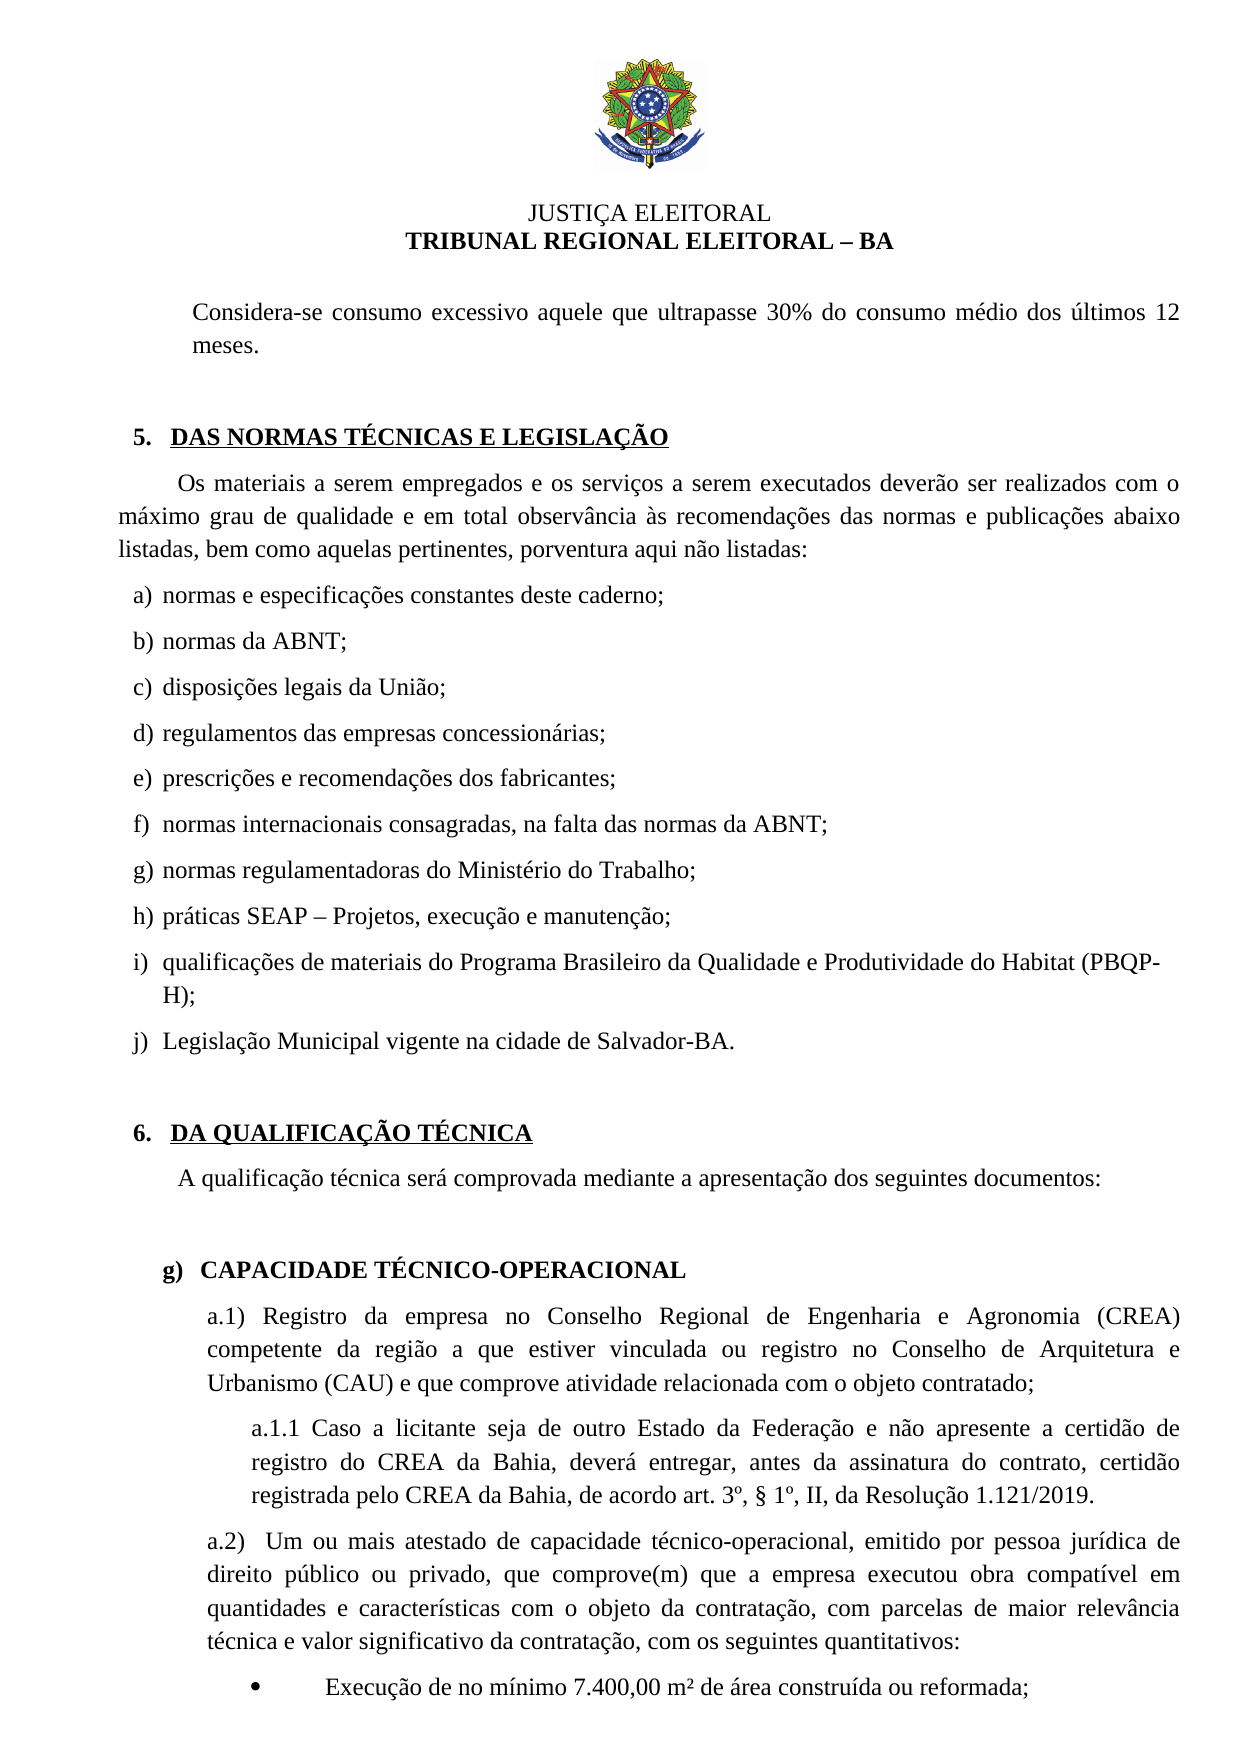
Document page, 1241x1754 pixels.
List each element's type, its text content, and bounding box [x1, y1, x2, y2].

text A qualificação técnica será comprovada mediante a apresentação dos seguintes documentos: [118, 1160, 1181, 1193]
list disposições legais da União; [133, 668, 1181, 702]
text Os materiais a serem empregados e os serviços a serem executados deverão ser realizados com o máximo grau de qualidade e em total observância às recomendações das normas e publicações abaixo listadas, bem como aquelas pertinentes, porventura aqui não listadas: [118, 464, 1181, 564]
list Considera-se consumo excessivo aquele que ultrapasse 30% do consumo médio dos últimos 12 meses. [133, 293, 1181, 360]
list Execução de no mínimo 7.400,00 m² de área construída ou reformada; [251, 1668, 1181, 1702]
text a.1.1 Caso a licitante seja de outro Estado da Federação e não apresente a certidão de registro do CREA da Bahia, deverá entregar, antes da assinatura do contrato, certidão registrada pelo CREA da Bahia, de acordo art. 3º, § 1º, II, da Resolução 1.121/2019. [251, 1410, 1181, 1510]
list prescrições e recomendações dos fabricantes; [133, 760, 1181, 793]
list normas regulamentadoras do Ministério do Trabalho; [133, 852, 1181, 885]
text a.2) Um ou mais atestado de capacidade técnico-operacional, emitido por pessoa jurídica de direito público ou privado, que comprove(m) que a empresa executou obra compatível em quantidades e características com o objeto da contratação, com parcelas de maior relevância técnica e valor significativo da contratação, com os seguintes quantitativos: [207, 1523, 1181, 1656]
list CAPACIDADE TÉCNICO-OPERACIONAL [162, 1252, 1181, 1285]
text a.1) Registro da empresa no Conselho Regional de Engenharia e Agronomia (CREA) competente da região a que estiver vinculada ou registro no Conselho de Arquitetura e Urbanismo (CAU) e que comprove atividade relacionada com o objeto contratado; [207, 1298, 1181, 1398]
list normas da ABNT; [133, 623, 1181, 656]
list DAS NORMAS TÉCNICAS E LEGISLAÇÃO [133, 418, 1181, 452]
list qualificações de materiais do Programa Brasileiro da Qualidade e Produtividade do Habitat (PBQP-H); [133, 943, 1181, 1010]
list DA QUALIFICAÇÃO TÉCNICA [133, 1114, 1181, 1148]
list regulamentos das empresas concessionárias; [133, 714, 1181, 748]
list Legislação Municipal vigente na cidade de Salvador-BA. [133, 1023, 1181, 1056]
list práticas SEAP – Projetos, execução e manutenção; [133, 898, 1181, 931]
list normas internacionais consagradas, na falta das normas da ABNT; [133, 806, 1181, 839]
list normas e especificações constantes deste caderno; [133, 577, 1181, 610]
